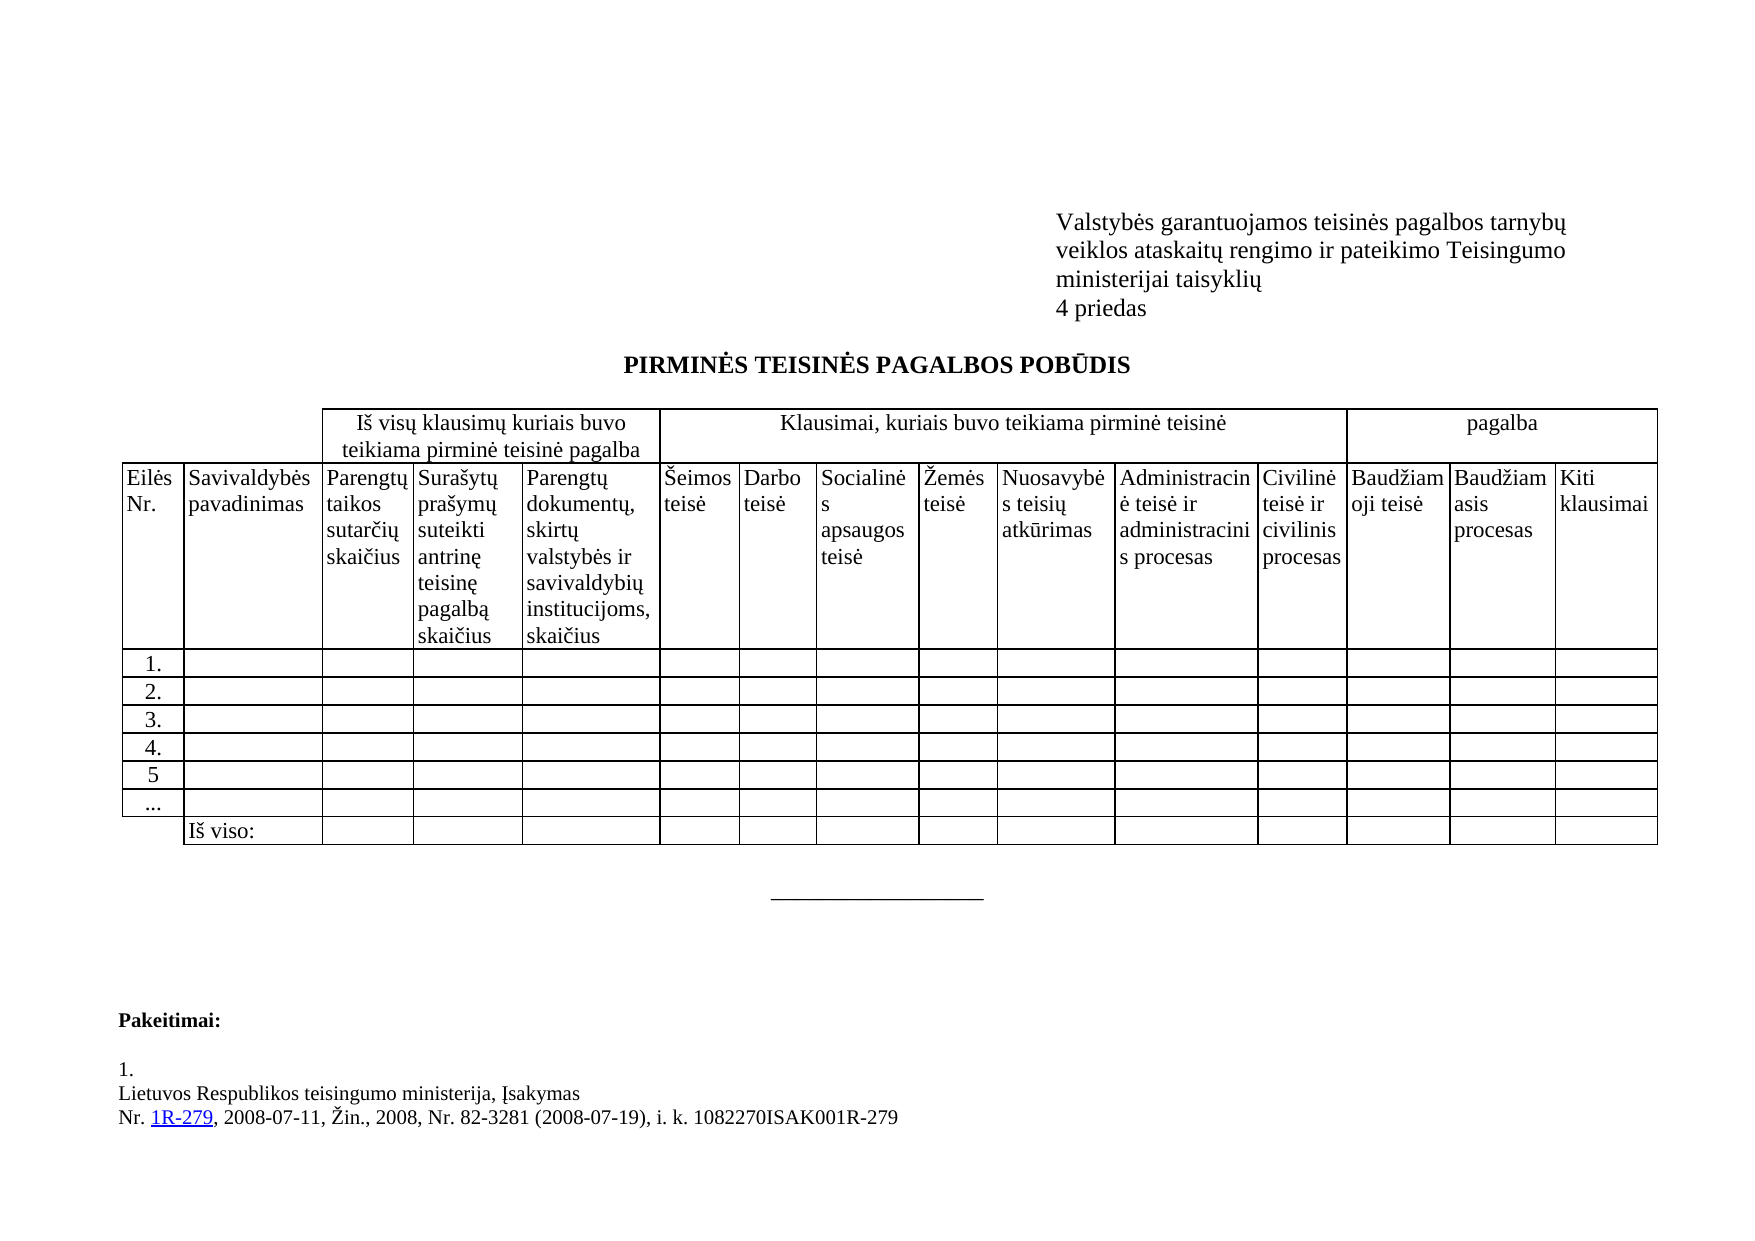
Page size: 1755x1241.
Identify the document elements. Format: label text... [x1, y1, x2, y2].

table_cell Baudžiamasis procesas [1451, 464, 1555, 648]
table_cell [1348, 790, 1449, 816]
table_cell [1451, 762, 1555, 788]
table_cell [1259, 762, 1346, 788]
table_cell Eilės Nr. [123, 464, 183, 648]
table_cell [414, 817, 522, 844]
table_cell [185, 734, 322, 760]
table_cell [1259, 790, 1346, 816]
table_cell [185, 650, 322, 676]
table_cell [998, 762, 1114, 788]
table_cell [1451, 650, 1555, 676]
table_cell [1116, 790, 1257, 816]
table_cell [920, 790, 997, 816]
table_cell [817, 762, 918, 788]
table_cell [323, 678, 413, 704]
table_cell [1556, 790, 1657, 816]
table_cell [1348, 706, 1449, 732]
table_cell [920, 678, 997, 704]
table_cell [817, 817, 918, 844]
text Pakeitimai: [118, 1008, 1636, 1032]
table_cell [1116, 650, 1257, 676]
table_cell [817, 790, 918, 816]
table_cell Socialinės apsaugos teisė [817, 464, 918, 648]
table_cell [1451, 706, 1555, 732]
table_cell [414, 706, 522, 732]
table_cell [523, 650, 659, 676]
table_cell [740, 706, 816, 732]
table_cell [1556, 650, 1657, 676]
text veiklos ataskaitų rengimo ir pateikimo Teisingumo [1056, 235, 1636, 264]
table_header pagalba [1348, 410, 1657, 462]
table_cell [740, 650, 816, 676]
table_cell [661, 734, 739, 760]
table_cell [523, 678, 659, 704]
table_cell [920, 817, 997, 844]
table_cell [1556, 762, 1657, 788]
table_cell [323, 790, 413, 816]
table_cell 3. [123, 706, 183, 732]
table_cell [998, 706, 1114, 732]
table_cell Surašytų prašymų suteikti antrinę teisinę pagalbą skaičius [414, 464, 522, 648]
table_cell Civilinė teisė ir civilinis procesas [1259, 464, 1346, 648]
table_cell [661, 790, 739, 816]
table_cell [920, 650, 997, 676]
table_cell [1259, 678, 1346, 704]
table_cell [414, 762, 522, 788]
table_cell [323, 706, 413, 732]
table_cell [817, 706, 918, 732]
table_cell [1348, 650, 1449, 676]
table_cell [1348, 678, 1449, 704]
table_cell [414, 650, 522, 676]
table_cell Darbo teisė [740, 464, 816, 648]
table_cell [1451, 678, 1555, 704]
table_cell [323, 762, 413, 788]
table_cell 1. [123, 650, 183, 676]
table_cell [523, 734, 659, 760]
table_cell [523, 706, 659, 732]
table_header [122, 408, 322, 462]
table_cell [740, 817, 816, 844]
table_cell [323, 650, 413, 676]
table_cell [414, 678, 522, 704]
text 1. [118, 1056, 1636, 1081]
text 4 priedas [1056, 293, 1636, 322]
table_cell Nuosavybės teisių atkūrimas [998, 464, 1114, 648]
table_cell [122, 817, 183, 844]
table_cell [1451, 817, 1555, 844]
text _________________ [118, 874, 1636, 903]
table_cell [1348, 817, 1449, 844]
table_cell [1556, 734, 1657, 760]
table_cell [1348, 734, 1449, 760]
table_cell [817, 678, 918, 704]
text Lietuvos Respublikos teisingumo ministerija, Įsakymas [118, 1081, 1636, 1104]
text Nr. 1R-279, 2008-07-11, Žin., 2008, Nr. 82-3281 (2008-07-19), i. k. 1082270ISAK001R-279 [118, 1104, 1636, 1129]
table_cell [1259, 734, 1346, 760]
table_cell [740, 734, 816, 760]
table_cell [1348, 762, 1449, 788]
table_cell [740, 678, 816, 704]
table_cell [1116, 762, 1257, 788]
table_cell [661, 678, 739, 704]
table_cell [998, 650, 1114, 676]
table_cell [323, 734, 413, 760]
table_cell 5 [123, 762, 183, 788]
table_header Klausimai, kuriais buvo teikiama pirminė teisinė [661, 410, 1346, 462]
table_cell [1116, 817, 1257, 844]
table_cell [1116, 734, 1257, 760]
table_cell [661, 706, 739, 732]
table_cell [1116, 706, 1257, 732]
table_cell Žemės teisė [920, 464, 997, 648]
table_cell [414, 734, 522, 760]
table_cell Savivaldybės pavadinimas [185, 464, 322, 648]
table_header Iš visų klausimų kuriais buvo teikiama pirminė teisinė pagalba [323, 410, 659, 462]
table_cell [920, 762, 997, 788]
text Valstybės garantuojamos teisinės pagalbos tarnybų [1056, 207, 1636, 235]
table_cell Parengtų dokumentų, skirtų valstybės ir savivaldybių institucijoms, skaičius [523, 464, 659, 648]
table_cell [817, 734, 918, 760]
table_cell [1556, 817, 1657, 844]
table_cell [1451, 790, 1555, 816]
table_cell [1556, 678, 1657, 704]
table_cell [661, 817, 739, 844]
text PIRMINĖS TEISINĖS PAGALBOS POBŪDIS [118, 350, 1636, 379]
table_cell [998, 817, 1114, 844]
table_cell Baudžiamoji teisė [1348, 464, 1449, 648]
table_cell [920, 734, 997, 760]
table_cell [661, 762, 739, 788]
table_cell [1259, 706, 1346, 732]
table_cell [523, 817, 659, 844]
table_cell [661, 650, 739, 676]
table_cell Administracinė teisė ir administracinis procesas [1116, 464, 1257, 648]
table_cell [523, 790, 659, 816]
table_cell [323, 817, 413, 844]
table_cell Parengtų taikos sutarčių skaičius [323, 464, 413, 648]
table_cell ... [123, 790, 183, 816]
table_cell Šeimos teisė [661, 464, 739, 648]
table_cell [523, 762, 659, 788]
table_cell [185, 678, 322, 704]
table_cell [920, 706, 997, 732]
table_cell [998, 790, 1114, 816]
table_cell [740, 790, 816, 816]
table_cell [1259, 650, 1346, 676]
table_cell [185, 790, 322, 816]
text ministerijai taisyklių [1056, 264, 1636, 293]
table_cell 4. [123, 734, 183, 760]
table_cell [1451, 734, 1555, 760]
table_cell Iš viso: [185, 817, 322, 844]
table_cell [998, 734, 1114, 760]
table_cell [817, 650, 918, 676]
table_cell [1116, 678, 1257, 704]
table_cell [998, 678, 1114, 704]
table_cell [1259, 817, 1346, 844]
table_cell [185, 762, 322, 788]
table_cell [1556, 706, 1657, 732]
table_cell [185, 706, 322, 732]
table_cell [414, 790, 522, 816]
table_cell Kiti klausimai [1556, 464, 1657, 648]
table_cell 2. [123, 678, 183, 704]
table_cell [740, 762, 816, 788]
